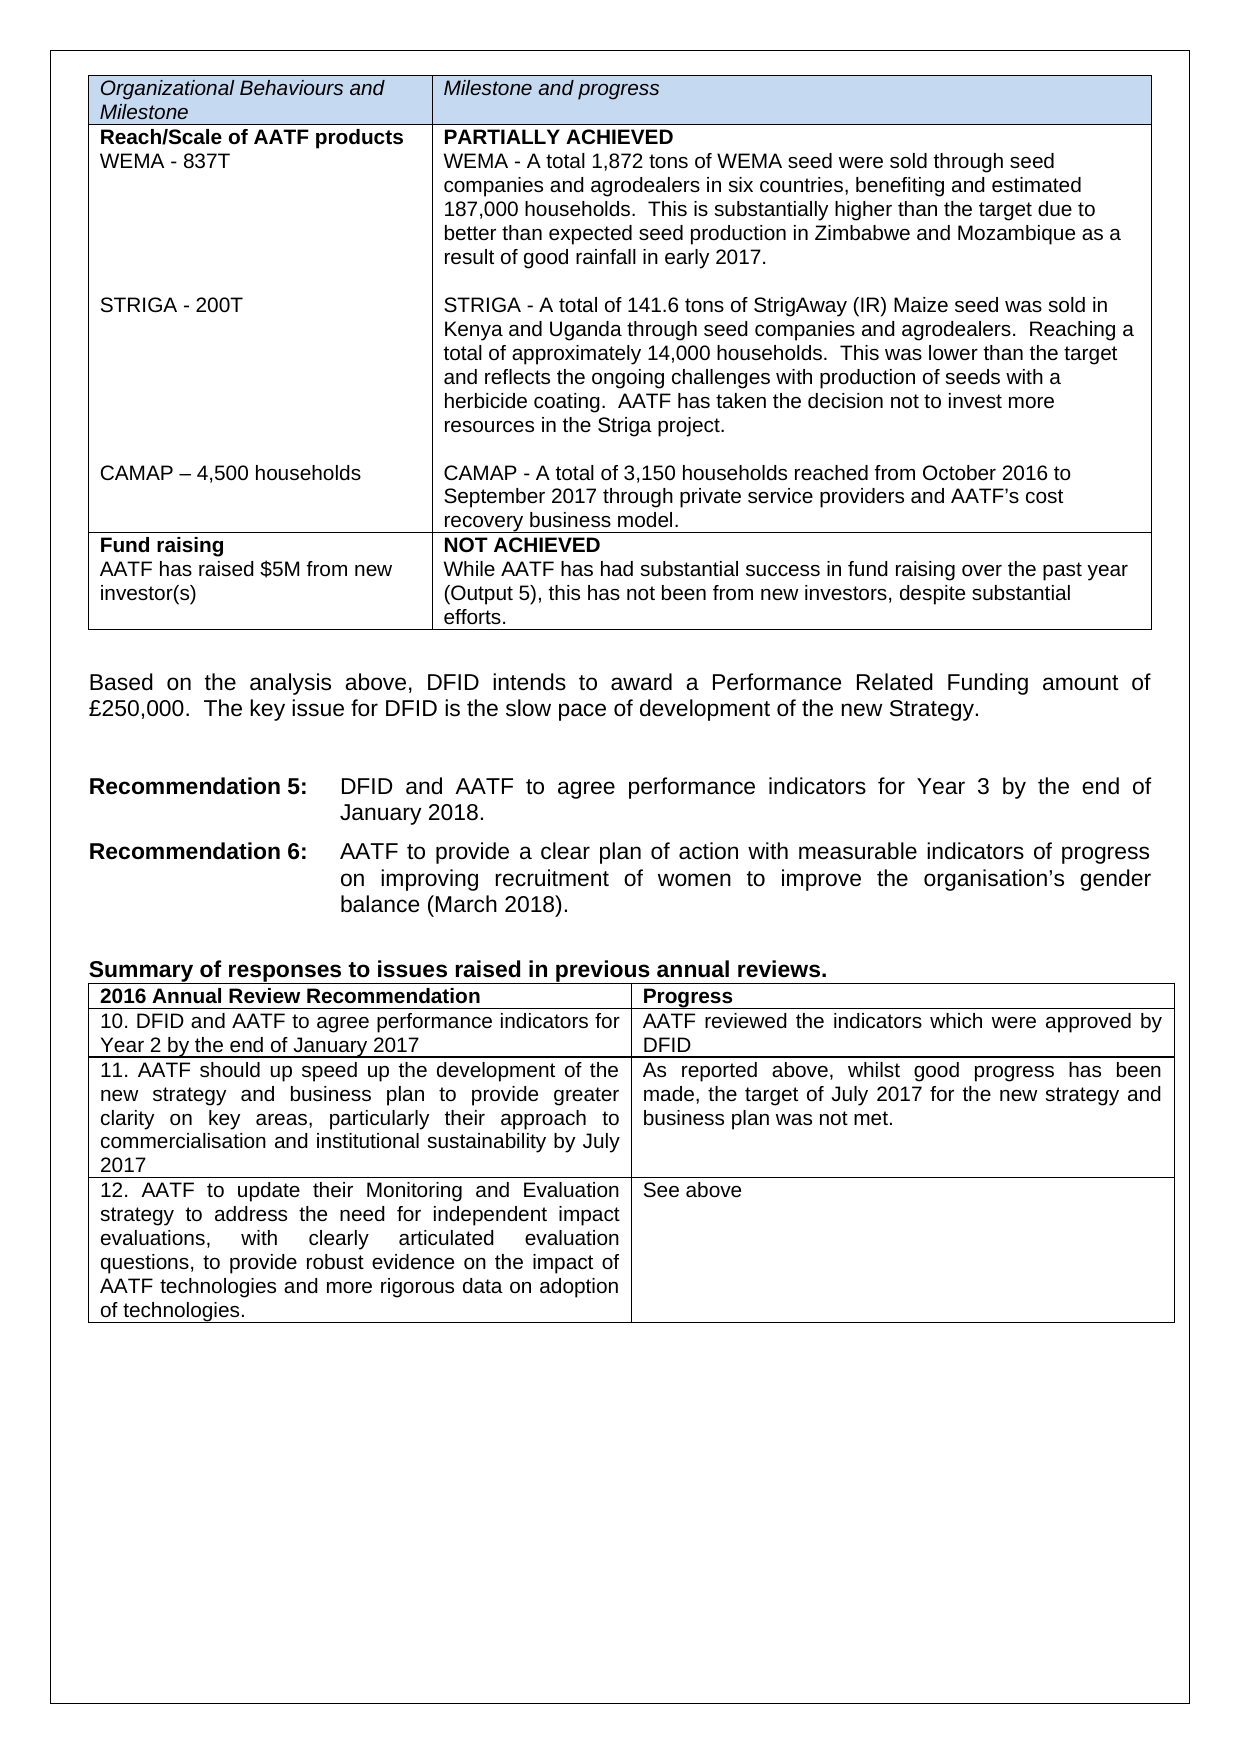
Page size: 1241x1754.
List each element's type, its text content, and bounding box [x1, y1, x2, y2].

table_cell 11. AATF should up speed up the development of the new strategy and business plan to provide greater clarity on key areas, particularly their approach to commercialisation and institutional sustainability by July 2017 [89, 1058, 631, 1177]
table_header 2016 Annual Review Recommendation [89, 984, 631, 1007]
table_header Organizational Behaviours and Milestone [89, 76, 432, 124]
table_cell 12. AATF to update their Monitoring and Evaluation strategy to address the need for independent impact evaluations, with clearly articulated evaluation questions, to provide robust evidence on the impact of AATF technologies and more rigorous data on adoption of technologies. [89, 1178, 631, 1322]
table_cell Reach/Scale of AATF products WEMA - 837T STRIGA - 200T CAMAP – 4,500 households [89, 125, 432, 532]
table_cell NOT ACHIEVED While AATF has had substantial success in fund raising over the past year (Output 5), this has not been from new investors, despite substantial efforts. [433, 533, 1151, 629]
text Summary of responses to issues raised in previous annual reviews. [89, 956, 1152, 982]
table_header Progress [632, 984, 1174, 1007]
table_cell See above [632, 1178, 1174, 1322]
list AATF to provide a clear plan of action with measurable indicators of progress on improving recruitment of women to improve the organisation’s gender balance (March 2018). [89, 838, 1152, 917]
table_cell As reported above, whilst good progress has been made, the target of July 2017 for the new strategy and business plan was not met. [632, 1058, 1174, 1177]
text Based on the analysis above, DFID intends to award a Performance Related Funding amount of £250,000. The key issue for DFID is the slow pace of development of the new Strategy. [89, 669, 1152, 722]
list DFID and AATF to agree performance indicators for Year 3 by the end of January 2018. [89, 773, 1152, 826]
table_cell AATF reviewed the indicators which were approved by DFID [632, 1009, 1174, 1056]
table_header Milestone and progress [433, 76, 1151, 124]
table_cell Fund raising AATF has raised $5M from new investor(s) [89, 533, 432, 629]
table_cell 10. DFID and AATF to agree performance indicators for Year 2 by the end of January 2017 [89, 1009, 631, 1056]
table_cell PARTIALLY ACHIEVED WEMA - A total 1,872 tons of WEMA seed were sold through seed companies and agrodealers in six countries, benefiting and estimated 187,000 households. This is substantially higher than the target due to better than expected seed production in Zimbabwe and Mozambique as a result of good rainfall in early 2017. STRIGA - A total of 141.6 tons of StrigAway (IR) Maize seed was sold in Kenya and Uganda through seed companies and agrodealers. Reaching a total of approximately 14,000 households. This was lower than the target and reflects the ongoing challenges with production of seeds with a herbicide coating. AATF has taken the decision not to invest more resources in the Striga project. CAMAP - A total of 3,150 households reached from October 2016 to September 2017 through private service providers and AATF’s cost recovery business model. [433, 125, 1151, 532]
